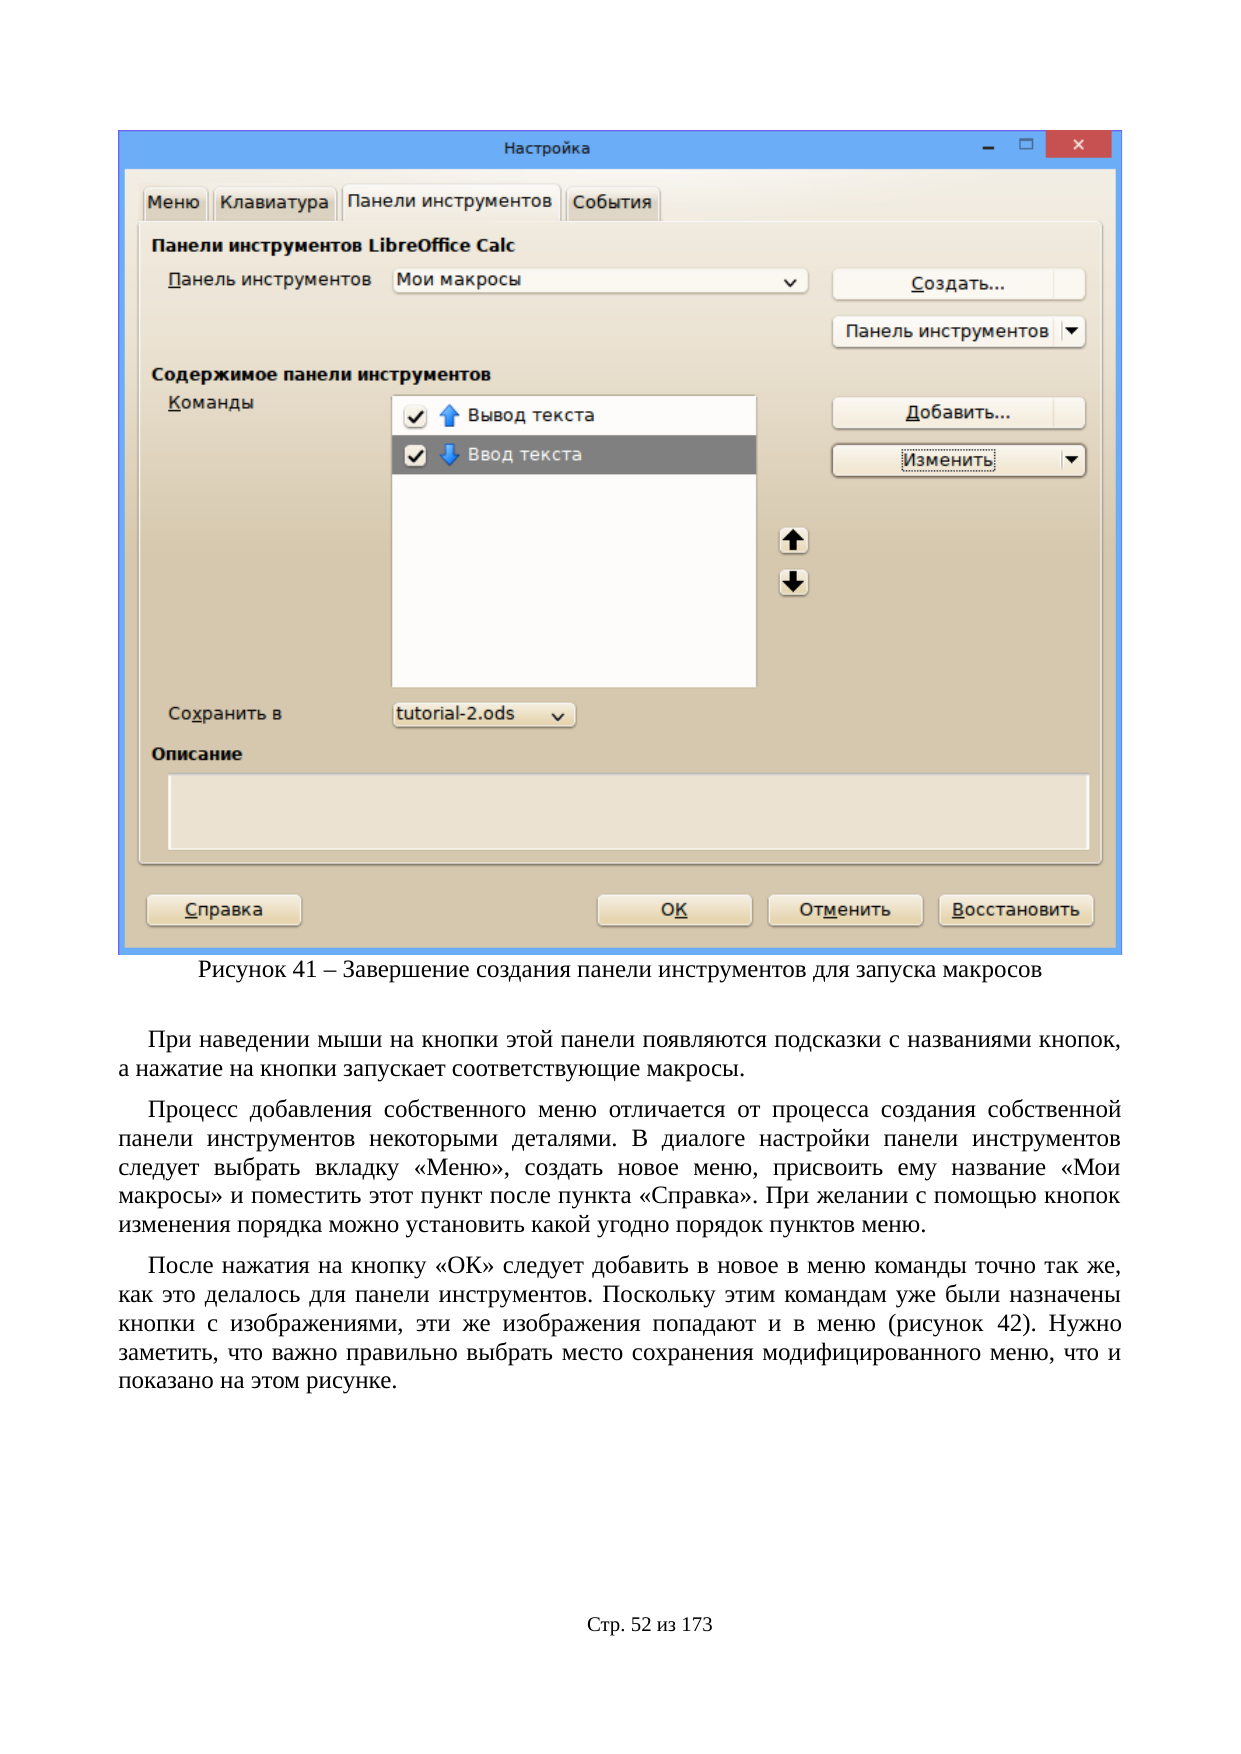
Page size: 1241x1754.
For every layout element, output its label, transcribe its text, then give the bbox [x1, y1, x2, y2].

text Рисунок 41 – Завершение создания панели инструментов для запуска макросов [118, 955, 1122, 983]
text При наведении мыши на кнопки этой панели появляются подсказки с названиями кнопок, а нажатие на кнопки запускает соответствующие макросы. [118, 1024, 1122, 1082]
text После нажатия на кнопку «ОК» следует добавить в новое в меню команды точно так же, как это делалось для панели инструментов. Поскольку этим командам уже были назначены кнопки с изображениями, эти же изображения попадают и в меню (рисунок 42). Нужно заметить, что важно правильно выбрать место сохранения модифицированного меню, что и показано на этом рисунке. [118, 1250, 1122, 1394]
text Процесс добавления собственного меню отличается от процесса создания собственной панели инструментов некоторыми деталями. В диалоге настройки панели инструментов следует выбрать вкладку «Меню», создать новое меню, присвоить ему название «Мои макросы» и поместить этот пункт после пункта «Справка». При желании с помощью кнопок изменения порядка можно установить какой угодно порядок пунктов меню. [118, 1094, 1122, 1238]
picture [118, 130, 1123, 955]
